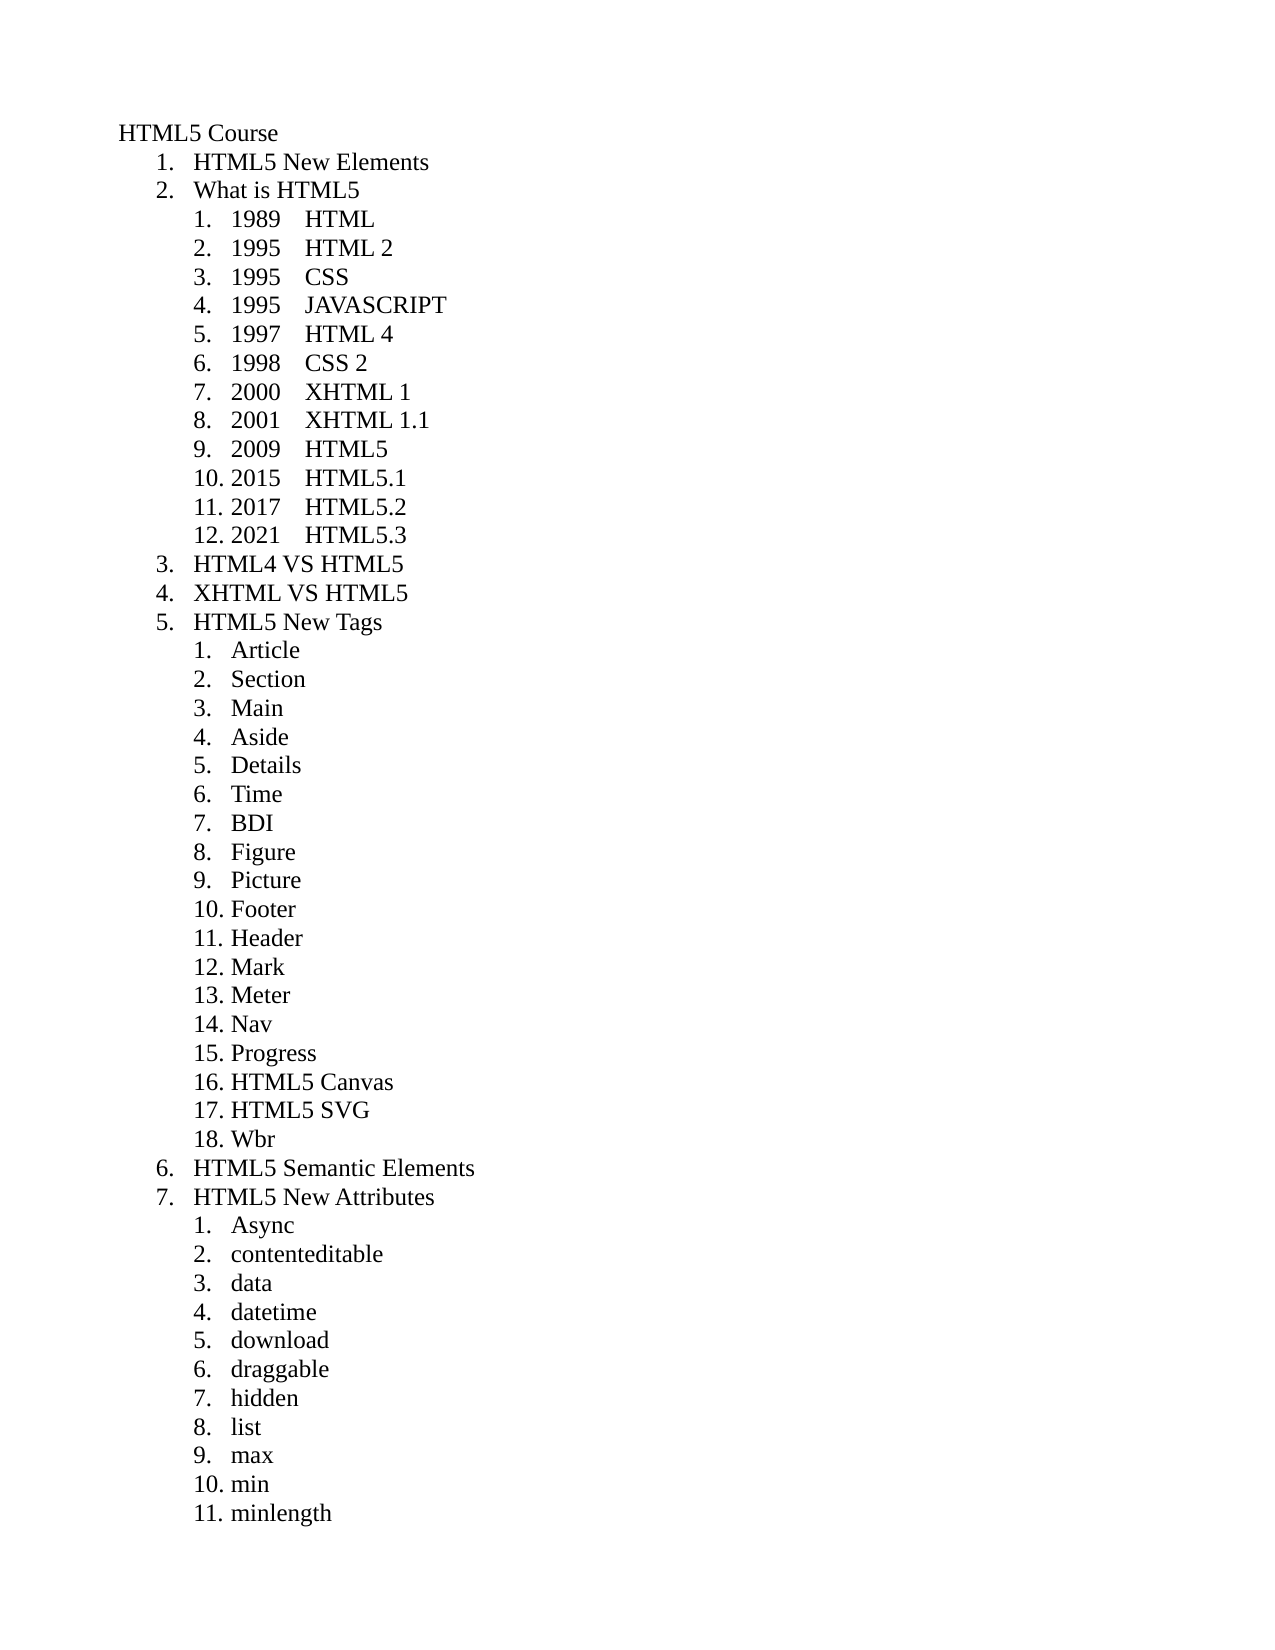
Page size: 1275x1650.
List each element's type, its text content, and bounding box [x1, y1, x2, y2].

list HTML5 New Elements [156, 147, 1157, 176]
list 1989 HTML [193, 204, 1157, 233]
list Header [193, 923, 1157, 952]
list hidden [193, 1383, 1157, 1412]
list 2000 XHTML 1 [193, 377, 1157, 406]
list Main [193, 693, 1157, 722]
list Figure [193, 837, 1157, 866]
list 1995 JAVASCRIPT [193, 291, 1157, 319]
list Meter [193, 981, 1157, 1009]
list HTML4 VS HTML5 [156, 549, 1157, 578]
list data [193, 1268, 1157, 1297]
list Async [193, 1211, 1157, 1239]
list Mark [193, 952, 1157, 981]
list Details [193, 751, 1157, 779]
list BDI [193, 808, 1157, 837]
list Progress [193, 1038, 1157, 1067]
list list [193, 1412, 1157, 1441]
list What is HTML5 [156, 176, 1157, 204]
list Time [193, 779, 1157, 808]
list Section [193, 664, 1157, 693]
list HTML5 Semantic Elements [156, 1153, 1157, 1182]
list 1997 HTML 4 [193, 319, 1157, 348]
list minlength [193, 1498, 1157, 1527]
list Wbr [193, 1124, 1157, 1153]
list 1998 CSS 2 [193, 348, 1157, 377]
list contenteditable [193, 1239, 1157, 1268]
list Picture [193, 866, 1157, 894]
list HTML5 SVG [193, 1096, 1157, 1124]
list Footer [193, 894, 1157, 923]
list 2017 HTML5.2 [193, 492, 1157, 521]
list min [193, 1469, 1157, 1498]
list max [193, 1441, 1157, 1469]
list download [193, 1326, 1157, 1354]
list HTML5 New Tags [156, 607, 1157, 636]
list 2009 HTML5 [193, 434, 1157, 463]
list HTML5 New Attributes [156, 1182, 1157, 1211]
list Aside [193, 722, 1157, 751]
list XHTML VS HTML5 [156, 578, 1157, 607]
list 2021 HTML5.3 [193, 521, 1157, 549]
text HTML5 Course [118, 118, 1157, 147]
list HTML5 Canvas [193, 1067, 1157, 1096]
list Article [193, 636, 1157, 664]
list datetime [193, 1297, 1157, 1326]
list Nav [193, 1009, 1157, 1038]
list 2015 HTML5.1 [193, 463, 1157, 492]
list 1995 CSS [193, 262, 1157, 291]
list 1995 HTML 2 [193, 233, 1157, 262]
list draggable [193, 1354, 1157, 1383]
list 2001 XHTML 1.1 [193, 406, 1157, 434]
